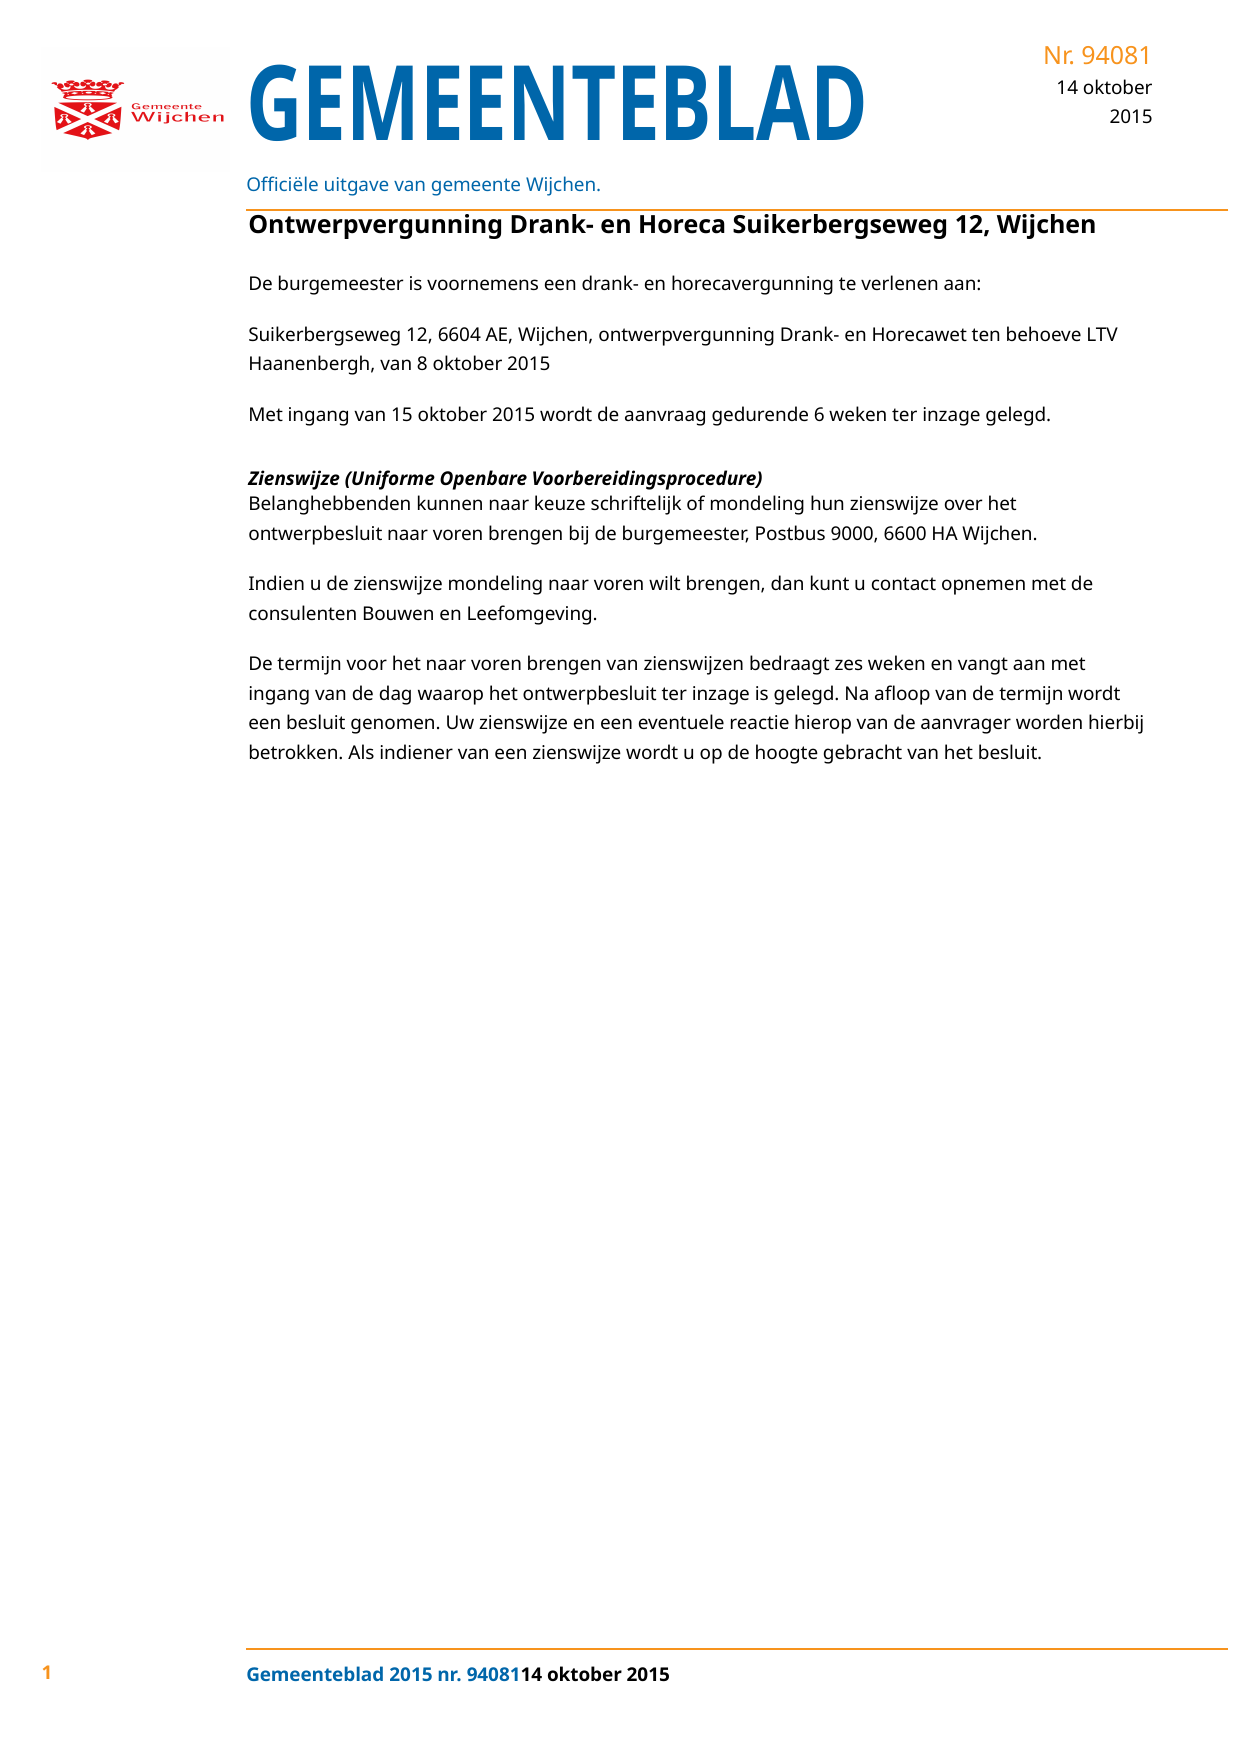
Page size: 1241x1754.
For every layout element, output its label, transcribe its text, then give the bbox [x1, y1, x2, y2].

text Belanghebbenden kunnen naar keuze schriftelijk of mondeling hun zienswijze over het ontwerpbesluit naar voren brengen bij de burgemeester, Postbus 9000, 6600 HA Wijchen. [248, 490, 1152, 546]
text Ontwerpvergunning Drank- en Horeca Suikerbergseweg 12, Wijchen [248, 211, 1152, 241]
text Indien u de zienswijze mondeling naar voren wilt brengen, dan kunt u contact opnemen met de consulenten Bouwen en Leefomgeving. [248, 570, 1152, 626]
picture [41, 47, 231, 172]
text De termijn voor het naar voren brengen van zienswijzen bedraagt zes weken en vangt aan met ingang van de dag waarop het ontwerpbesluit ter inzage is gelegd. Na afloop van de termijn wordt een besluit genomen. Uw zienswijze en een eventuele reactie hierop van de aanvrager worden hierbij betrokken. Als indiener van een zienswijze wordt u op de hoogte gebracht van het besluit. [248, 650, 1152, 765]
text Zienswijze (Uniforme Openbare Voorbereidingsprocedure) [248, 465, 1152, 490]
text Met ingang van 15 oktober 2015 wordt de aanvraag gedurende 6 weken ter inzage gelegd. [248, 401, 1152, 426]
text De burgemeester is voornemens een drank- en horecavergunning te verlenen aan: [248, 270, 1152, 296]
text Suikerbergseweg 12, 6604 AE, Wijchen, ontwerpvergunning Drank- en Horecawet ten behoeve LTV Haanenbergh, van 8 oktober 2015 [248, 321, 1152, 376]
